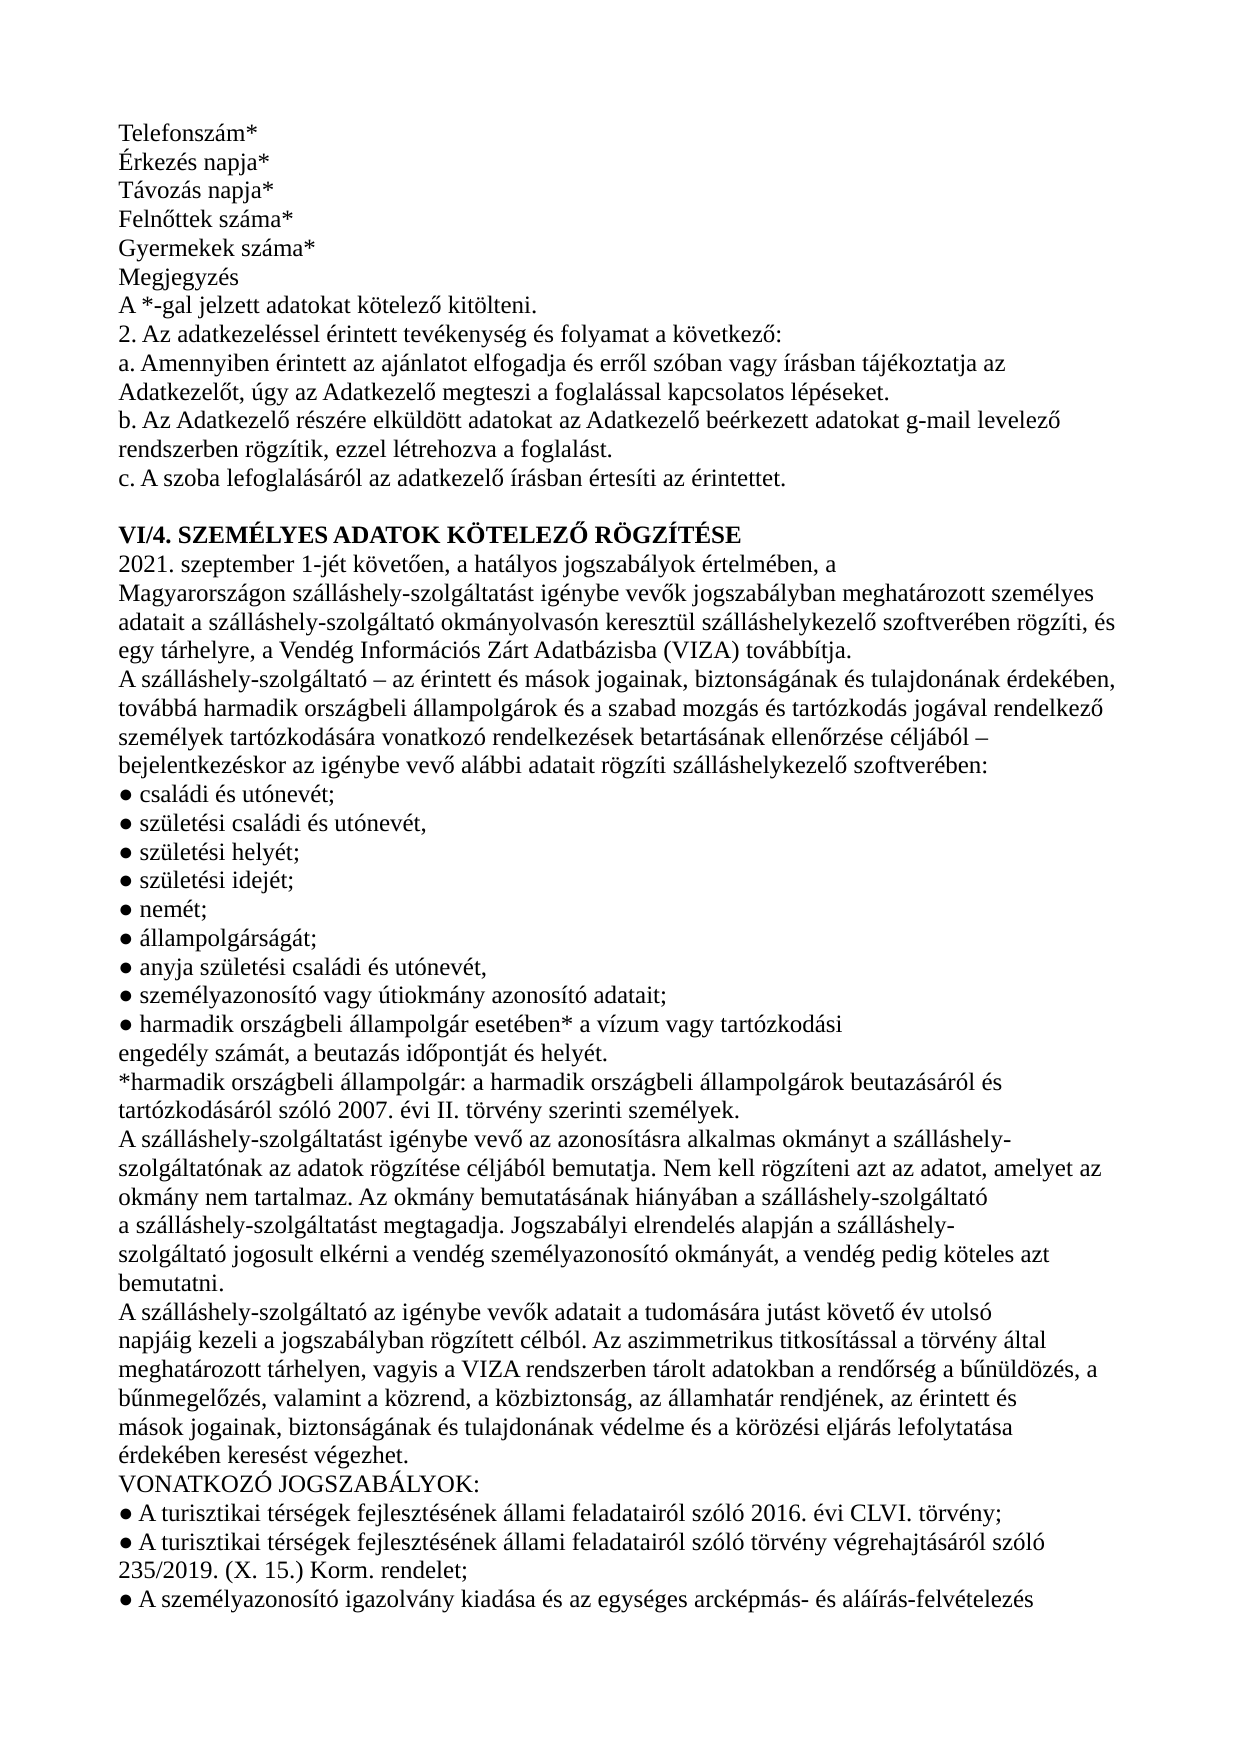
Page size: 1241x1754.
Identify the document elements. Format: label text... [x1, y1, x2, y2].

text Telefonszám* Érkezés napja* Távozás napja* Felnőttek száma* Gyermekek száma* Megjegyzés A *-gal jelzett adatokat kötelező kitölteni. 2. Az adatkezeléssel érintett tevékenység és folyamat a következő: a. Amennyiben érintett az ajánlatot elfogadja és erről szóban vagy írásban tájékoztatja az Adatkezelőt, úgy az Adatkezelő megteszi a foglalással kapcsolatos lépéseket. b. Az Adatkezelő részére elküldött adatokat az Adatkezelő beérkezett adatokat g-mail levelező rendszerben rögzítik, ezzel létrehozva a foglalást. c. A szoba lefoglalásáról az adatkezelő írásban értesíti az érintettet. [118, 118, 1122, 492]
text *harmadik országbeli állampolgár: a harmadik országbeli állampolgárok beutazásáról és tartózkodásáról szóló 2007. évi II. törvény szerinti személyek. [118, 1067, 1122, 1124]
text VI/4. SZEMÉLYES ADATOK KÖTELEZŐ RÖGZÍTÉSE 2021. szeptember 1-jét követően, a hatályos jogszabályok értelmében, a Magyarországon szálláshely-szolgáltatást igénybe vevők jogszabályban meghatározott személyes adatait a szálláshely-szolgáltató okmányolvasón keresztül szálláshelykezelő szoftverében rögzíti, és egy tárhelyre, a Vendég Információs Zárt Adatbázisba (VIZA) továbbítja. [118, 521, 1122, 664]
text A szálláshely-szolgáltató az igénybe vevők adatait a tudomására jutást követő év utolsó napjáig kezeli a jogszabályban rögzített célból. Az aszimmetrikus titkosítással a törvény által meghatározott tárhelyen, vagyis a VIZA rendszerben tárolt adatokban a rendőrség a bűnüldözés, a bűnmegelőzés, valamint a közrend, a közbiztonság, az államhatár rendjének, az érintett és mások jogainak, biztonságának és tulajdonának védelme és a körözési eljárás lefolytatása érdekében keresést végezhet. [118, 1297, 1122, 1469]
text A szálláshely-szolgáltatást igénybe vevő az azonosításra alkalmas okmányt a szálláshely-szolgáltatónak az adatok rögzítése céljából bemutatja. Nem kell rögzíteni azt az adatot, amelyet az okmány nem tartalmaz. Az okmány bemutatásának hiányában a szálláshely-szolgáltató a szálláshely-szolgáltatást megtagadja. Jogszabályi elrendelés alapján a szálláshely-szolgáltató jogosult elkérni a vendég személyazonosító okmányát, a vendég pedig köteles azt bemutatni. [118, 1124, 1122, 1297]
text A szálláshely-szolgáltató – az érintett és mások jogainak, biztonságának és tulajdonának érdekében, továbbá harmadik országbeli állampolgárok és a szabad mozgás és tartózkodás jogával rendelkező személyek tartózkodására vonatkozó rendelkezések betartásának ellenőrzése céljából – bejelentkezéskor az igénybe vevő alábbi adatait rögzíti szálláshelykezelő szoftverében: ● családi és utónevét; ● születési családi és utónevét, ● születési helyét; ● születési idejét; ● nemét; ● állampolgárságát; ● anyja születési családi és utónevét, ● személyazonosító vagy útiokmány azonosító adatait; ● harmadik országbeli állampolgár esetében* a vízum vagy tartózkodási engedély számát, a beutazás időpontját és helyét. [118, 664, 1122, 1067]
text VONATKOZÓ JOGSZABÁLYOK: ● A turisztikai térségek fejlesztésének állami feladatairól szóló 2016. évi CLVI. törvény; ● A turisztikai térségek fejlesztésének állami feladatairól szóló törvény végrehajtásáról szóló 235/2019. (X. 15.) Korm. rendelet; ● A személyazonosító igazolvány kiadása és az egységes arcképmás- és aláírás-felvételezés [118, 1469, 1122, 1613]
